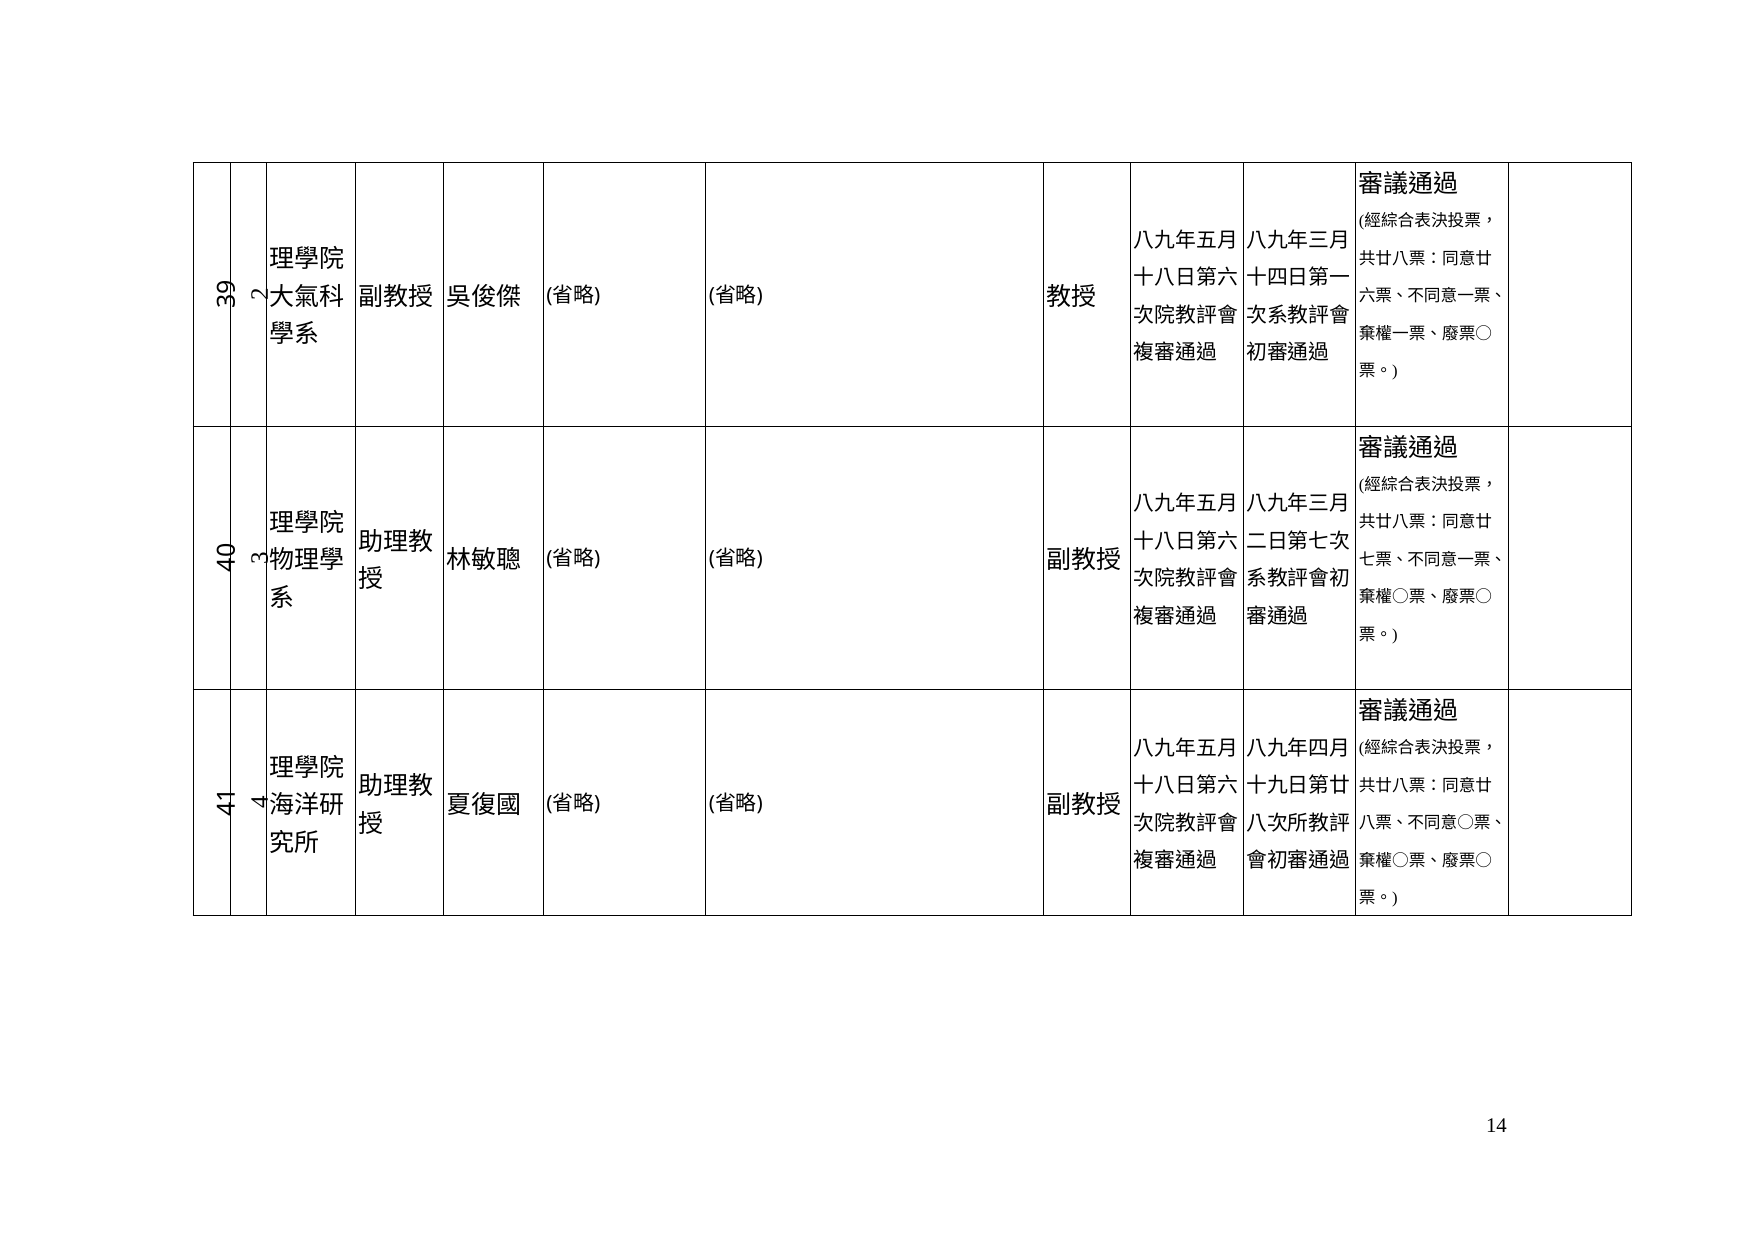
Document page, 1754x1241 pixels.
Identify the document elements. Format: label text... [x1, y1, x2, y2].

table_cell 理學院物理學系 [267, 427, 355, 689]
table_cell (省略) [544, 163, 705, 426]
table_cell 副教授 [356, 163, 443, 426]
table_cell 教授 [1044, 163, 1130, 426]
table_cell 3 [231, 427, 266, 689]
table_cell 40 [194, 427, 230, 689]
table_cell 八九年五月十八日第六次院教評會複審通過 [1131, 690, 1243, 915]
table_cell 審議通過 (經綜合表決投票，共廿八票：同意廿六票、不同意一票、棄權一票、廢票○票。) [1356, 163, 1508, 426]
table_cell 2 [231, 163, 266, 426]
table_cell [115, 426, 193, 689]
table_cell 副教授 [1044, 690, 1130, 915]
table_cell [1509, 163, 1631, 426]
table_cell 39 [194, 163, 230, 426]
table_cell 理學院大氣科學系 [267, 163, 355, 426]
table_cell 八九年五月十八日第六次院教評會複審通過 [1131, 427, 1243, 689]
table_cell 審議通過 (經綜合表決投票，共廿八票：同意廿八票、不同意○票、棄權○票、廢票○票。) [1356, 690, 1508, 915]
table_cell 八九年三月十四日第一次系教評會初審通過 [1244, 163, 1355, 426]
table_cell 八九年五月十八日第六次院教評會複審通過 [1131, 163, 1243, 426]
table_cell (省略) [544, 427, 705, 689]
table_cell [1509, 427, 1631, 689]
table_cell (省略) [706, 690, 1043, 915]
table_cell (省略) [544, 690, 705, 915]
table_cell 副教授 [1044, 427, 1130, 689]
table_cell 林敏聰 [444, 427, 543, 689]
table_cell 吳俊傑 [444, 163, 543, 426]
table_cell [115, 689, 193, 915]
table_cell [115, 162, 193, 426]
table_cell 審議通過 (經綜合表決投票，共廿八票：同意廿七票、不同意一票、棄權○票、廢票○票。) [1356, 427, 1508, 689]
table_cell 助理教授 [356, 427, 443, 689]
table_cell 八九年四月十九日第廿八次所教評會初審通過 [1244, 690, 1355, 915]
table_cell [1509, 690, 1631, 915]
table_cell (省略) [706, 163, 1043, 426]
table_cell 41 [194, 690, 230, 915]
table_cell 4 [231, 690, 266, 915]
table_cell 理學院海洋研究所 [267, 690, 355, 915]
table_cell 八九年三月二日第七次系教評會初審通過 [1244, 427, 1355, 689]
table_cell 夏復國 [444, 690, 543, 915]
table_cell 助理教授 [356, 690, 443, 915]
table_cell (省略) [706, 427, 1043, 689]
